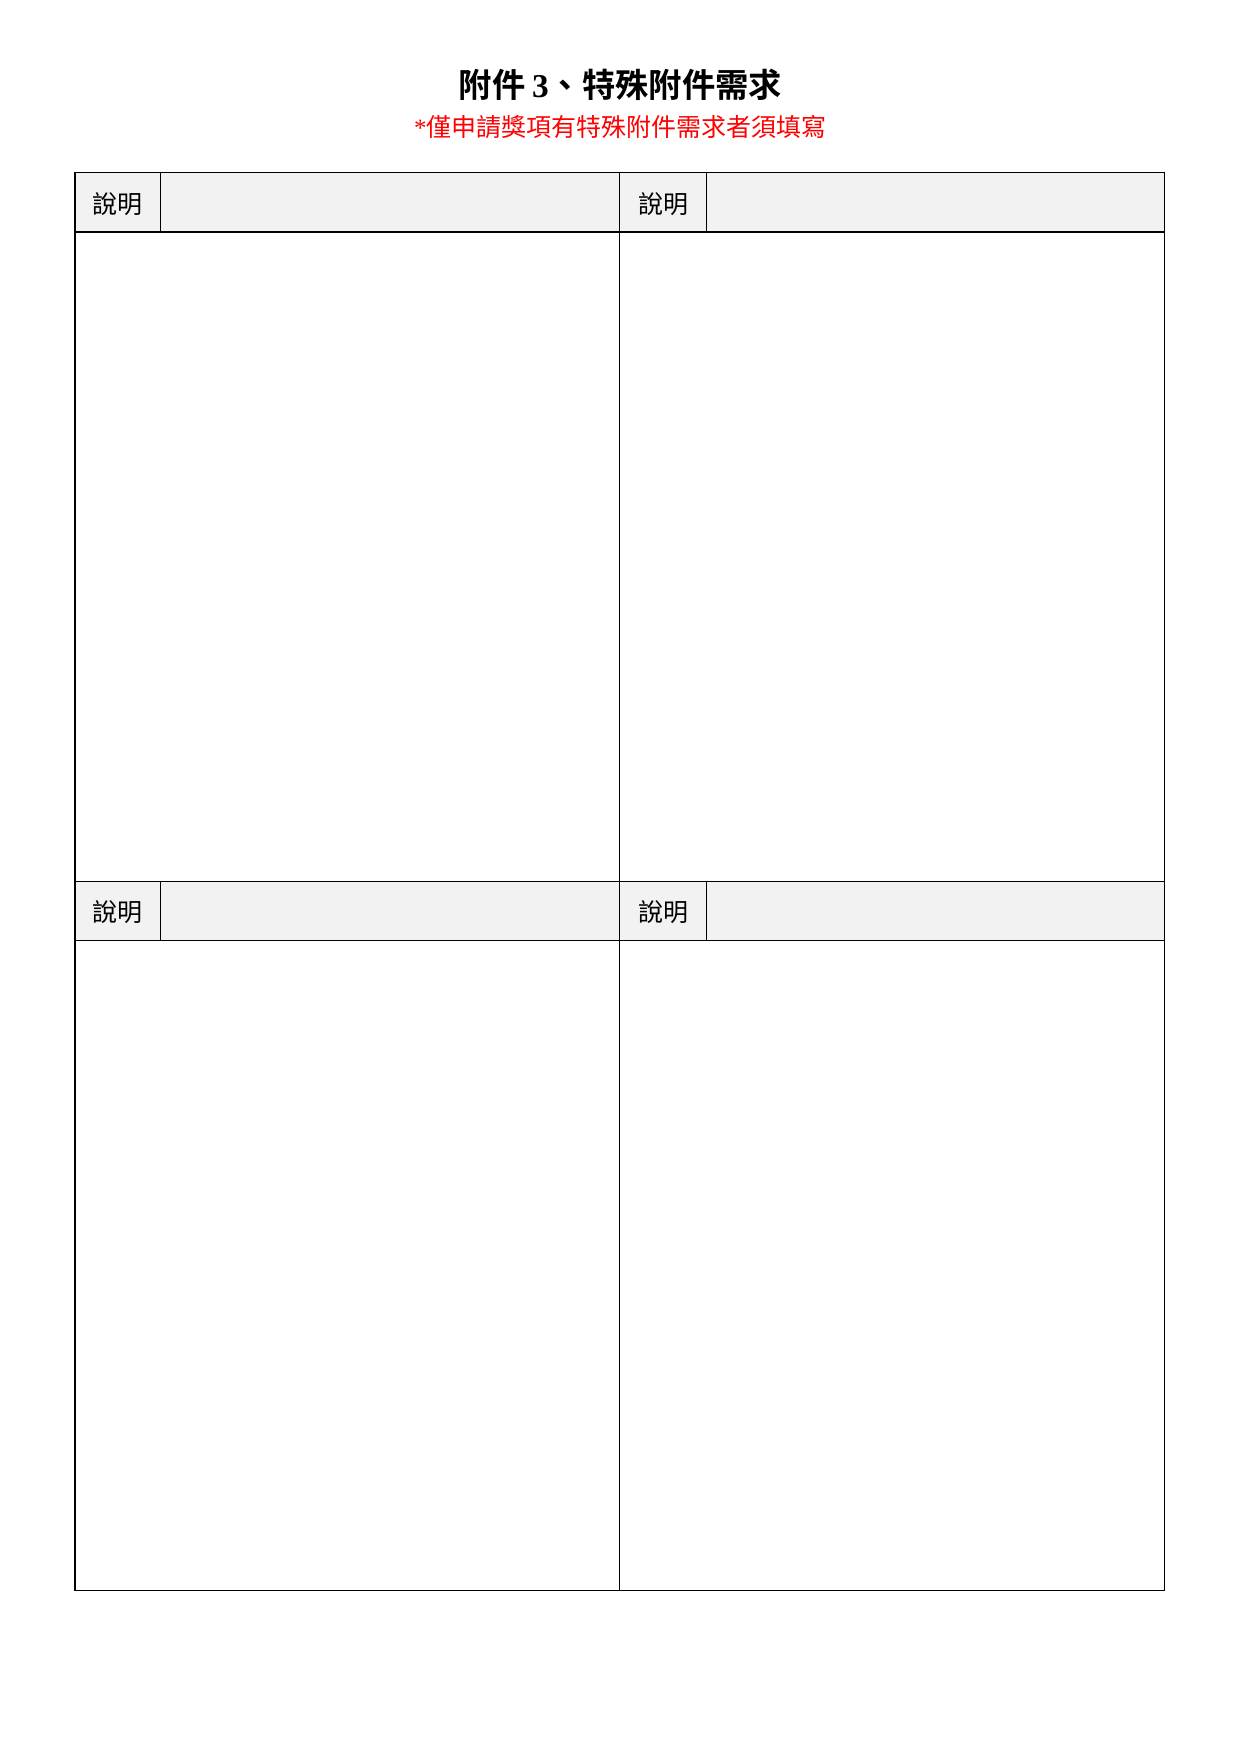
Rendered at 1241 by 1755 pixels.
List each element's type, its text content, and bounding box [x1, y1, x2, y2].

text *僅申請獎項有特殊附件需求者須填寫 [75, 107, 1165, 143]
table_cell 說明 [76, 882, 160, 940]
table_cell [620, 941, 1164, 1589]
table_cell [707, 882, 1164, 940]
text 附件3、特殊附件需求 [75, 59, 1165, 107]
table_cell [620, 233, 1164, 881]
table_header 說明 [620, 173, 706, 231]
table_cell [76, 941, 619, 1589]
table_cell [76, 233, 619, 881]
table_cell [161, 882, 619, 940]
table_header [161, 173, 619, 231]
table_header 說明 [76, 173, 160, 231]
table_header [707, 173, 1164, 231]
table_cell 說明 [620, 882, 706, 940]
